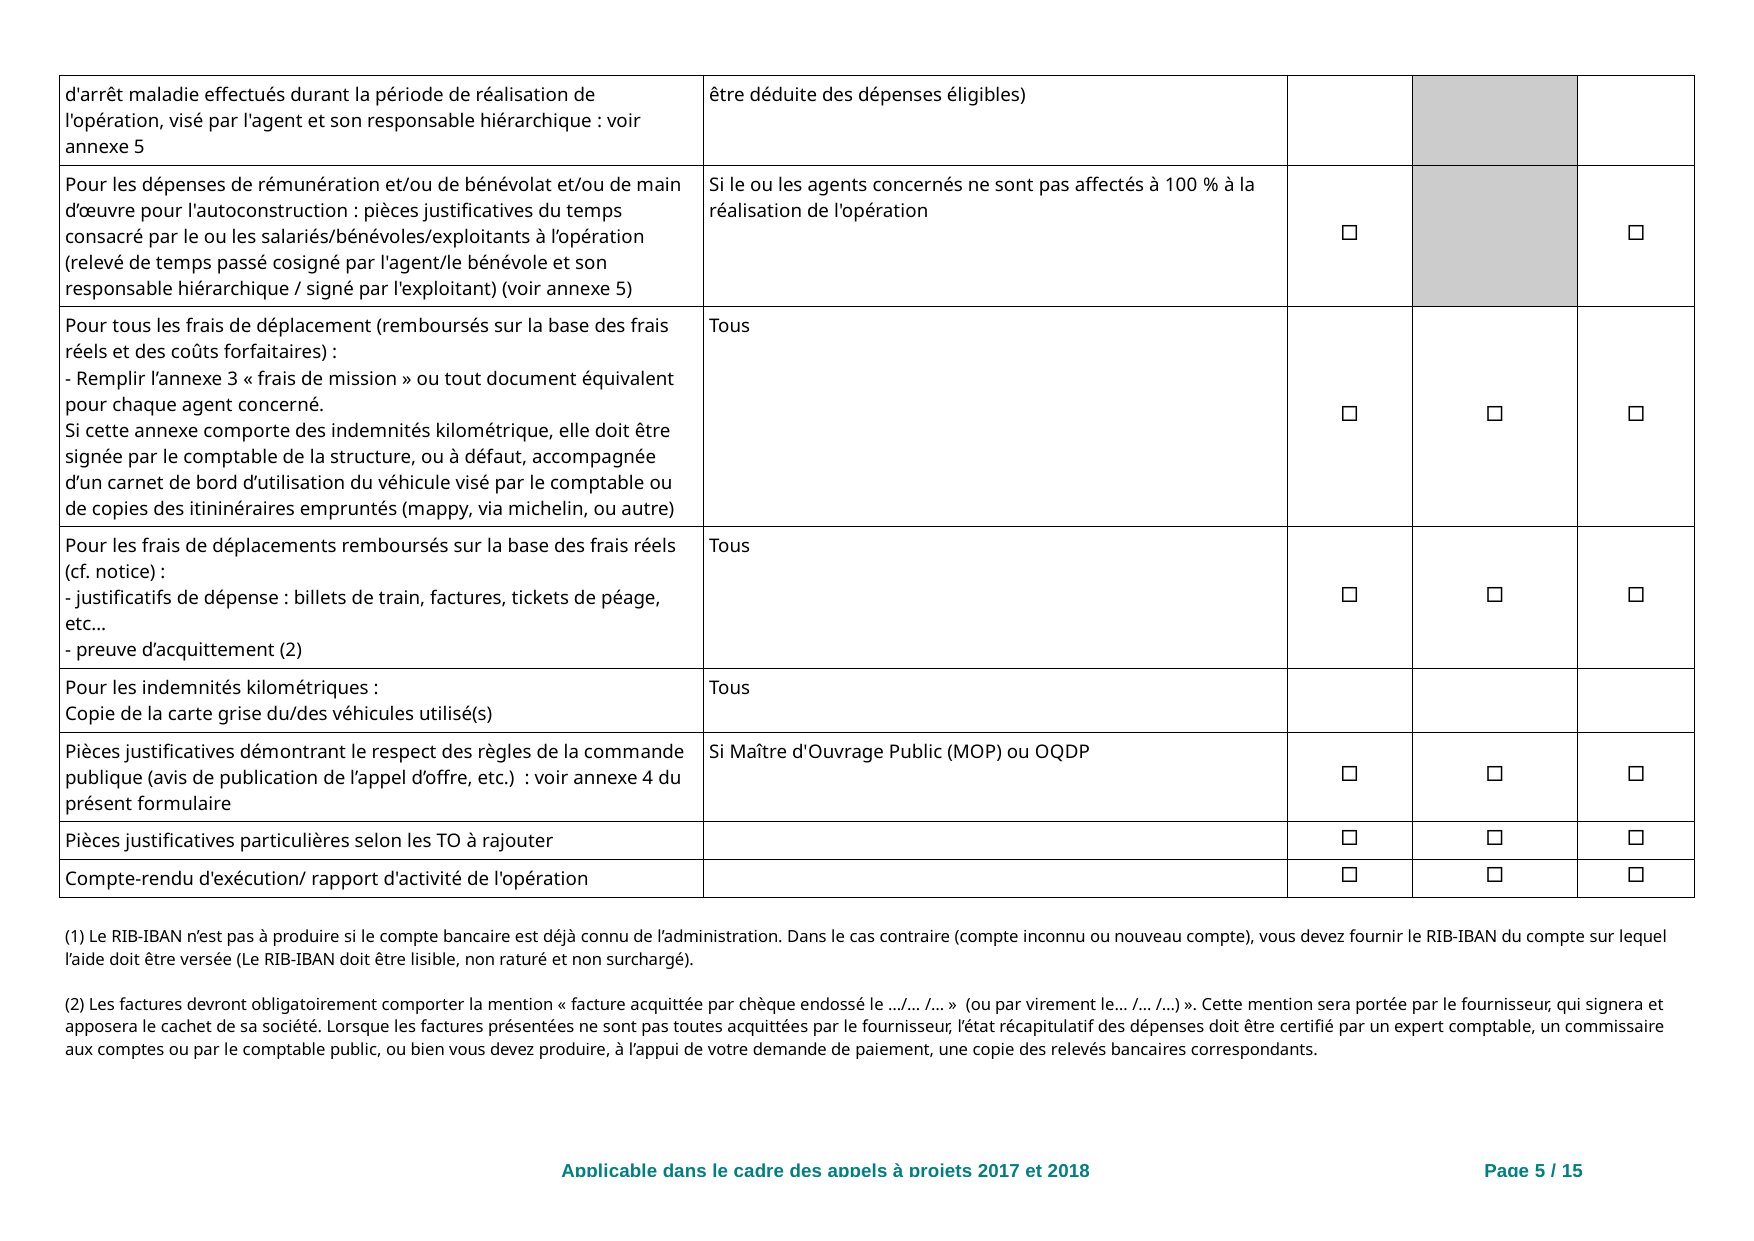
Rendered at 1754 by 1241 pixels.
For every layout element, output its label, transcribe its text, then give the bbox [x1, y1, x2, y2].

table_cell  [1578, 860, 1694, 897]
table_cell  [1288, 733, 1412, 821]
table_cell  [1413, 527, 1577, 668]
table_cell [1288, 669, 1412, 732]
table_cell [1413, 669, 1577, 732]
table_cell  [1413, 733, 1577, 821]
table_cell  [1578, 822, 1694, 859]
table_cell  [1413, 307, 1577, 526]
table_cell (1) Le RIB-IBAN n’est pas à produire si le compte bancaire est déjà connu de l’administration. Dans le cas contraire (compte inconnu ou nouveau compte), vous devez fournir le RIB-IBAN du compte sur lequel l’aide doit être versée (Le RIB-IBAN doit être lisible, non raturé et non surchargé). (2) Les factures devront obligatoirement comporter la mention « facture acquittée par chèque endossé le …/… /… » (ou par virement le… /… /…) ». Cette mention sera portée par le fournisseur, qui signera et apposera le cachet de sa société. Lorsque les factures présentées ne sont pas toutes acquittées par le fournisseur, l’état récapitulatif des dépenses doit être certifié par un expert comptable, un commissaire aux comptes ou par le comptable public, ou bien vous devez produire, à l’appui de votre demande de paiement, une copie des relevés bancaires correspondants. [59, 898, 1694, 1117]
table_cell [1413, 166, 1577, 306]
table_cell  [1413, 860, 1577, 897]
table_cell  [1288, 307, 1412, 526]
table_cell  [1578, 733, 1694, 821]
table_cell  [1288, 822, 1412, 859]
table_cell [1578, 669, 1694, 732]
table_cell Pour les frais de déplacements remboursés sur la base des frais réels (cf. notice) : - justificatifs de dépense : billets de train, factures, tickets de péage, etc… - preuve d’acquittement (2) [60, 527, 703, 668]
table_cell  [1578, 527, 1694, 668]
table_cell Pièces justificatives particulières selon les TO à rajouter [60, 822, 703, 859]
table_cell Tous [704, 669, 1287, 732]
table_cell Si le ou les agents concernés ne sont pas affectés à 100 % à la réalisation de l'opération [704, 166, 1287, 306]
table_cell  [1578, 307, 1694, 526]
table_cell  [1413, 822, 1577, 859]
table_cell [1413, 76, 1577, 165]
table_cell Pour les dépenses de rémunération et/ou de bénévolat et/ou de main d’œuvre pour l'autoconstruction : pièces justificatives du temps consacré par le ou les salariés/bénévoles/exploitants à l’opération (relevé de temps passé cosigné par l'agent/le bénévole et son responsable hiérarchique / signé par l'exploitant) (voir annexe 5) [60, 166, 703, 306]
table_cell [1578, 76, 1694, 165]
table_cell d'arrêt maladie effectués durant la période de réalisation de l'opération, visé par l'agent et son responsable hiérarchique : voir annexe 5 [60, 76, 703, 165]
table_cell Tous [704, 527, 1287, 668]
table_cell [704, 860, 1287, 897]
table_cell Pour les indemnités kilométriques : Copie de la carte grise du/des véhicules utilisé(s) [60, 669, 703, 732]
table_cell Pour tous les frais de déplacement (remboursés sur la base des frais réels et des coûts forfaitaires) : - Remplir l’annexe 3 « frais de mission » ou tout document équivalent pour chaque agent concerné. Si cette annexe comporte des indemnités kilométrique, elle doit être signée par le comptable de la structure, ou à défaut, accompagnée d’un carnet de bord d’utilisation du véhicule visé par le comptable ou de copies des itininéraires empruntés (mappy, via michelin, ou autre) [60, 307, 703, 526]
table_cell  [1288, 527, 1412, 668]
table_cell Tous [704, 307, 1287, 526]
table_cell Pièces justificatives démontrant le respect des règles de la commande publique (avis de publication de l’appel d’offre, etc.) : voir annexe 4 du présent formulaire [60, 733, 703, 821]
table_cell [704, 822, 1287, 859]
table_cell Si Maître d'Ouvrage Public (MOP) ou OQDP [704, 733, 1287, 821]
table_cell  [1288, 166, 1412, 306]
table_cell Compte-rendu d'exécution/ rapport d'activité de l'opération [60, 860, 703, 897]
table_cell  [1578, 166, 1694, 306]
table_cell  [1288, 860, 1412, 897]
table_cell [1288, 76, 1412, 165]
table_cell être déduite des dépenses éligibles) [704, 76, 1287, 165]
